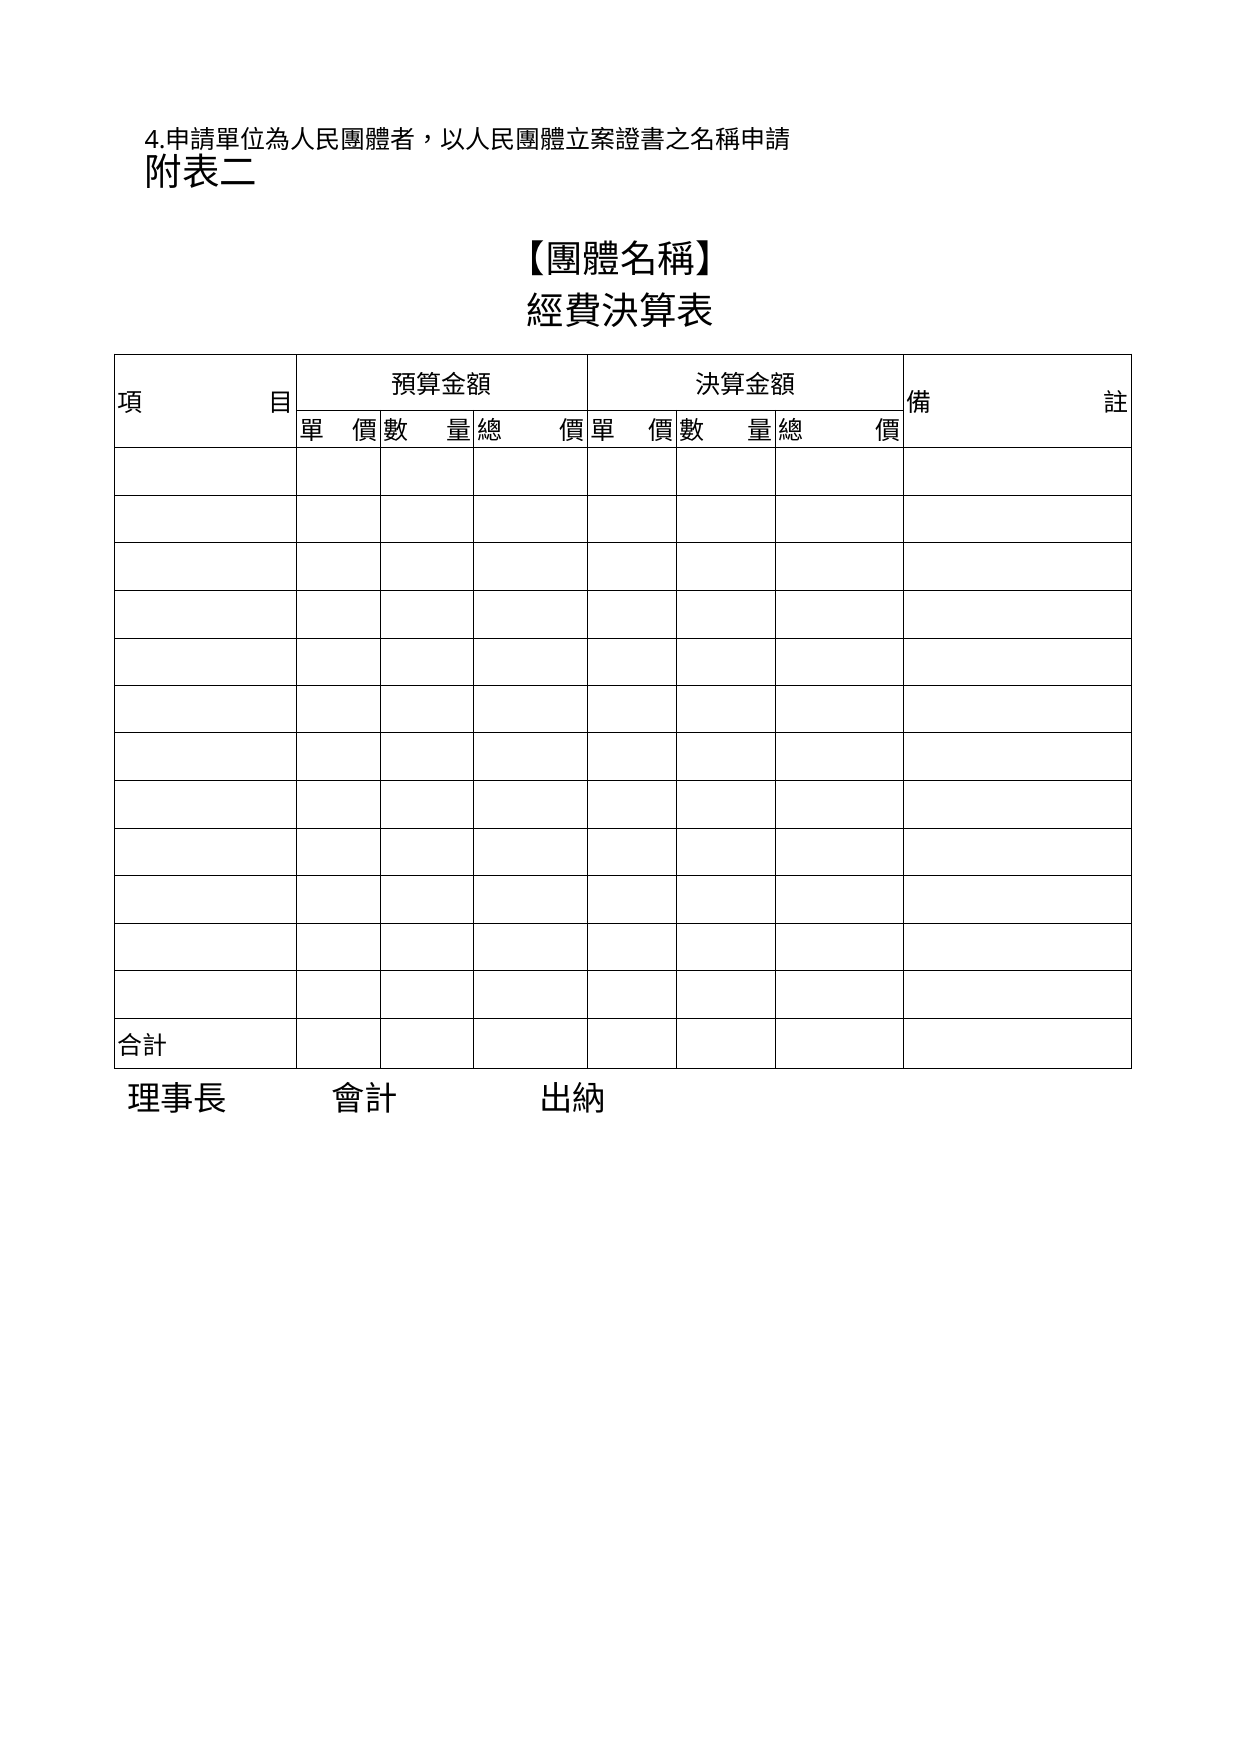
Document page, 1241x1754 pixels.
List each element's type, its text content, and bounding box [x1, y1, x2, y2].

table_cell [588, 829, 676, 875]
text 【團體名稱】 [118, 231, 1122, 283]
table_cell [474, 829, 587, 875]
text 附表二 [144, 156, 1122, 193]
table_cell [904, 591, 1131, 637]
table_cell [677, 971, 775, 1018]
table_cell [588, 733, 676, 780]
table_cell [776, 639, 903, 685]
table_cell [297, 971, 380, 1018]
table_cell [904, 543, 1131, 590]
table_cell [381, 639, 473, 685]
table_cell [474, 686, 587, 732]
text 4.申請單位為人民團體者，以人民團體立案證書之名稱申請 [144, 118, 1122, 156]
table_cell [297, 924, 380, 970]
table_cell [776, 829, 903, 875]
table_cell [381, 781, 473, 827]
table_cell [776, 781, 903, 827]
table_cell [588, 876, 676, 923]
text 理事長 會計 出納 [118, 1069, 1122, 1121]
table_cell [776, 971, 903, 1018]
table_cell [588, 639, 676, 685]
table_cell [297, 591, 380, 637]
table_cell [904, 971, 1131, 1018]
table_cell [381, 829, 473, 875]
table_cell [115, 448, 296, 495]
table_cell [677, 448, 775, 495]
table_cell [776, 733, 903, 780]
table_cell 總價 [474, 411, 587, 447]
table_cell [588, 1019, 676, 1068]
table_cell [677, 781, 775, 827]
text 經費決算表 [118, 283, 1122, 335]
table_cell [904, 781, 1131, 827]
table_cell [297, 733, 380, 780]
table_cell 單價 [297, 411, 380, 447]
table_cell [474, 543, 587, 590]
table_cell [381, 876, 473, 923]
table_cell [588, 543, 676, 590]
table_cell [381, 971, 473, 1018]
table_cell [677, 496, 775, 542]
table_cell [115, 876, 296, 923]
table_cell [776, 591, 903, 637]
table_cell [677, 591, 775, 637]
table_cell [776, 924, 903, 970]
table_cell [115, 496, 296, 542]
table_cell [677, 543, 775, 590]
table_header 項目 [115, 355, 296, 447]
table_cell [776, 686, 903, 732]
table_cell [677, 924, 775, 970]
table_cell [904, 496, 1131, 542]
table_cell [474, 448, 587, 495]
table_cell [677, 829, 775, 875]
table_cell [677, 876, 775, 923]
table_cell [776, 543, 903, 590]
table_cell [381, 448, 473, 495]
table_cell [904, 924, 1131, 970]
table_cell [115, 924, 296, 970]
table_cell [474, 924, 587, 970]
table_cell [115, 639, 296, 685]
table_cell [588, 591, 676, 637]
table_cell [677, 639, 775, 685]
table_cell [904, 686, 1131, 732]
table_cell [297, 876, 380, 923]
table_cell [474, 591, 587, 637]
table_cell [588, 781, 676, 827]
table_cell [904, 639, 1131, 685]
table_cell [381, 591, 473, 637]
table_cell [776, 448, 903, 495]
table_cell [115, 543, 296, 590]
table_cell [904, 448, 1131, 495]
table_cell [776, 496, 903, 542]
table_header 預算金額 [297, 355, 587, 410]
table_cell [588, 448, 676, 495]
table_cell [297, 686, 380, 732]
table_cell [474, 971, 587, 1018]
table_cell [588, 924, 676, 970]
table_cell [297, 543, 380, 590]
table_cell [381, 686, 473, 732]
table_cell [297, 781, 380, 827]
table_cell [776, 876, 903, 923]
table_header 備註 [904, 355, 1131, 447]
table_cell [474, 639, 587, 685]
table_cell [677, 686, 775, 732]
table_cell 合計 [115, 1019, 296, 1068]
table_cell [904, 1019, 1131, 1068]
table_cell [381, 1019, 473, 1068]
table_cell [297, 829, 380, 875]
table_cell [115, 781, 296, 827]
table_cell [115, 733, 296, 780]
table_cell [904, 829, 1131, 875]
table_cell [381, 733, 473, 780]
table_cell [474, 876, 587, 923]
table_cell [474, 496, 587, 542]
table_cell [588, 686, 676, 732]
table_cell [381, 924, 473, 970]
table_cell 數量 [381, 411, 473, 447]
table_cell [474, 733, 587, 780]
table_cell [474, 1019, 587, 1068]
table_cell 總價 [776, 411, 903, 447]
table_cell [297, 448, 380, 495]
table_cell [677, 733, 775, 780]
table_cell [588, 971, 676, 1018]
table_cell 單價 [588, 411, 676, 447]
table_cell [115, 591, 296, 637]
table_cell [776, 1019, 903, 1068]
table_cell [297, 639, 380, 685]
table_cell [115, 829, 296, 875]
table_cell 數量 [677, 411, 775, 447]
table_cell [677, 1019, 775, 1068]
table_cell [381, 496, 473, 542]
table_cell [297, 496, 380, 542]
table_cell [588, 496, 676, 542]
table_cell [474, 781, 587, 827]
table_cell [904, 876, 1131, 923]
table_cell [381, 543, 473, 590]
table_header 決算金額 [588, 355, 903, 410]
table_cell [115, 686, 296, 732]
table_cell [904, 733, 1131, 780]
table_cell [297, 1019, 380, 1068]
table_cell [115, 971, 296, 1018]
